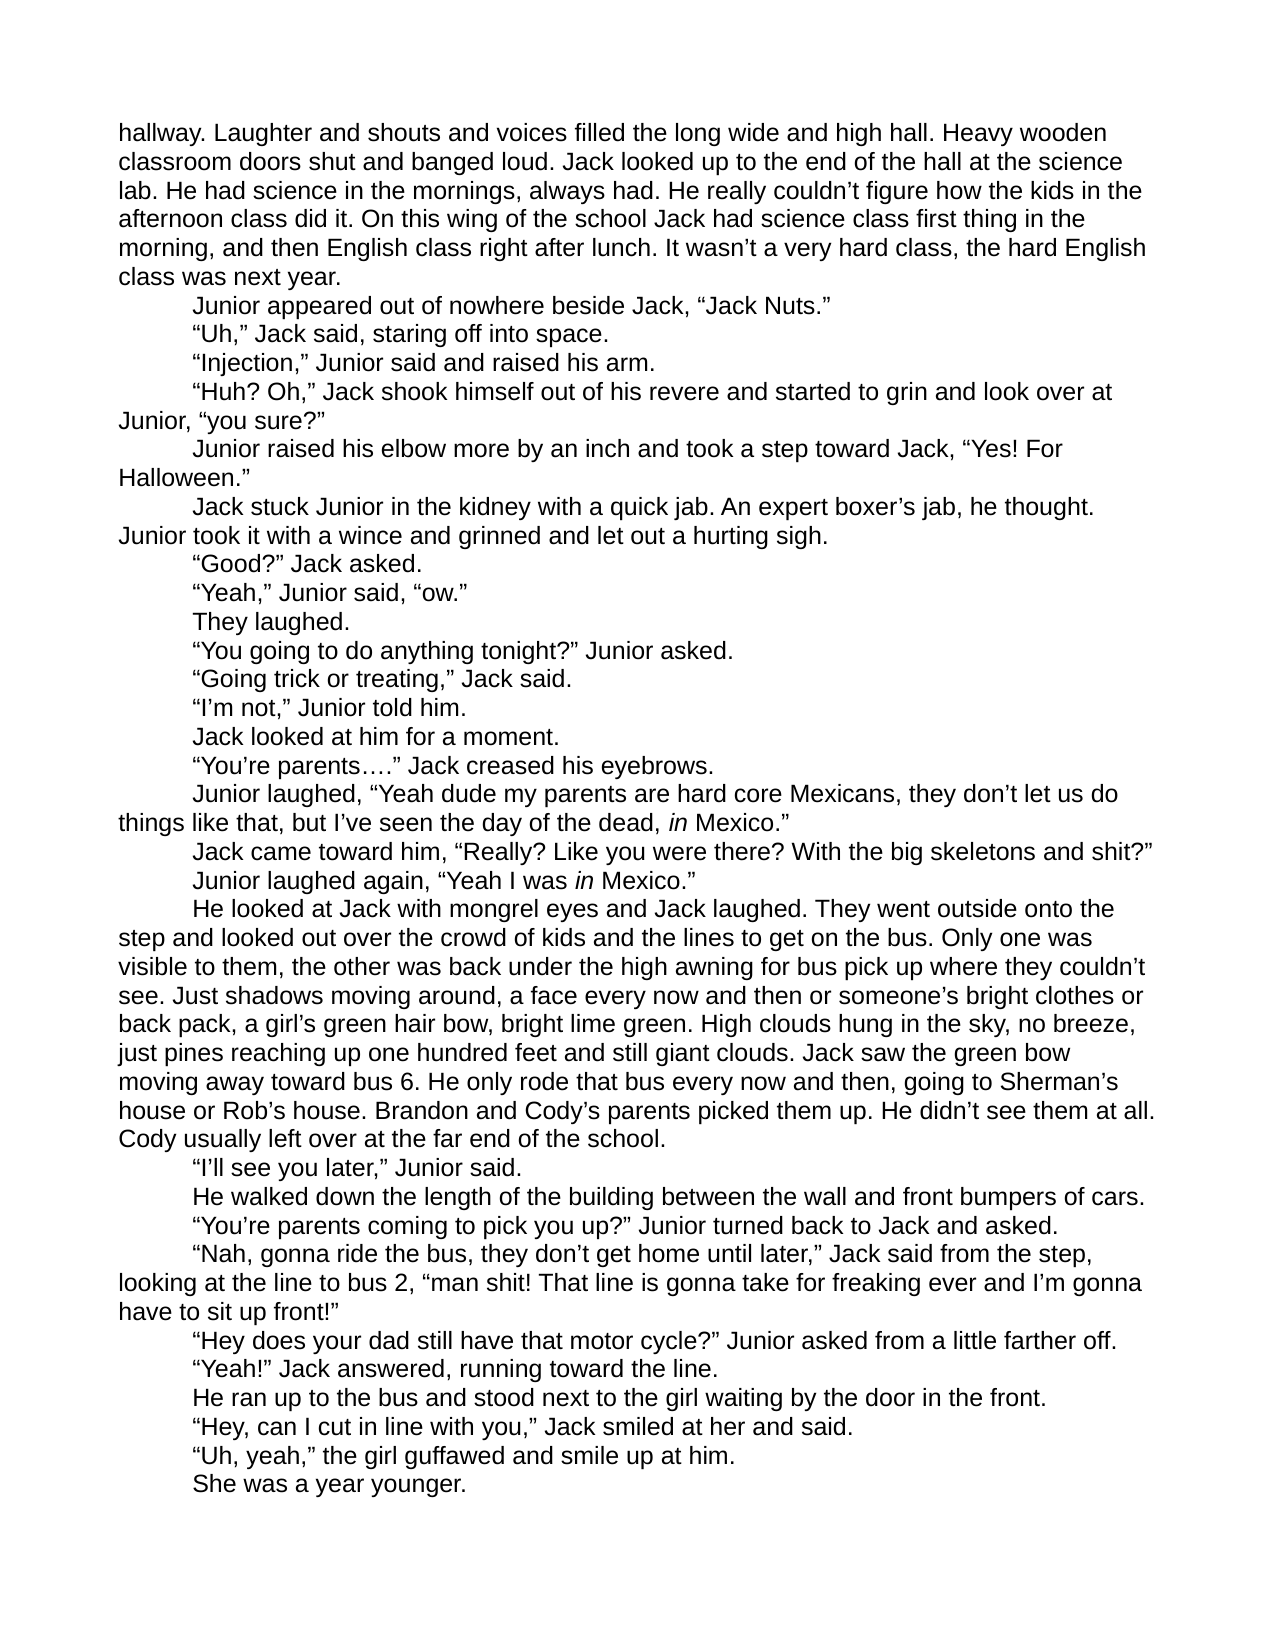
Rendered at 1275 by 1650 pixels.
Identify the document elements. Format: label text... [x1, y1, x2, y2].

text “Hey, can I cut in line with you,” Jack smiled at her and said. [118, 1412, 1157, 1441]
text “Good?” Jack asked. [118, 549, 1157, 578]
text “Yeah!” Jack answered, running toward the line. [118, 1354, 1157, 1383]
text “Uh,” Jack said, staring off into space. [118, 319, 1157, 348]
text “I’ll see you later,” Junior said. [118, 1153, 1157, 1182]
text “Going trick or treating,” Jack said. [118, 664, 1157, 693]
text “Yeah,” Junior said, “ow.” [118, 578, 1157, 607]
text Junior raised his elbow more by an inch and took a step toward Jack, “Yes! For Halloween.” [118, 434, 1157, 492]
text “Hey does your dad still have that motor cycle?” Junior asked from a little farther off. [118, 1326, 1157, 1354]
text They laughed. [118, 607, 1157, 636]
text “You’re parents….” Jack creased his eyebrows. [118, 751, 1157, 779]
text Jack stuck Junior in the kidney with a quick jab. An expert boxer’s jab, he thought. Junior took it with a wince and grinned and let out a hurting sigh. [118, 492, 1157, 549]
text “Nah, gonna ride the bus, they don’t get home until later,” Jack said from the step, looking at the line to bus 2, “man shit! That line is gonna take for freaking ever and I’m gonna have to sit up front!” [118, 1239, 1157, 1326]
text “You’re parents coming to pick you up?” Junior turned back to Jack and asked. [118, 1211, 1157, 1239]
text He ran up to the bus and stood next to the girl waiting by the door in the front. [118, 1383, 1157, 1412]
text “You going to do anything tonight?” Junior asked. [118, 636, 1157, 664]
text “I’m not,” Junior told him. [118, 693, 1157, 722]
text Jack came toward him, “Really? Like you were there? With the big skeletons and shit?” [118, 837, 1157, 866]
text “Injection,” Junior said and raised his arm. [118, 348, 1157, 377]
text “Uh, yeah,” the girl guffawed and smile up at him. [118, 1441, 1157, 1469]
text Junior appeared out of nowhere beside Jack, “Jack Nuts.” [118, 291, 1157, 319]
text Jack looked at him for a moment. [118, 722, 1157, 751]
text He walked down the length of the building between the wall and front bumpers of cars. [118, 1182, 1157, 1211]
text Junior laughed, “Yeah dude my parents are hard core Mexicans, they don’t let us do things like that, but I’ve seen the day of the dead, in Mexico.” [118, 779, 1157, 837]
text She was a year younger. [118, 1469, 1157, 1498]
text Junior laughed again, “Yeah I was in Mexico.” [118, 866, 1157, 894]
text “Huh? Oh,” Jack shook himself out of his revere and started to grin and look over at Junior, “you sure?” [118, 377, 1157, 434]
text hallway. Laughter and shouts and voices filled the long wide and high hall. Heavy wooden classroom doors shut and banged loud. Jack looked up to the end of the hall at the science lab. He had science in the mornings, always had. He really couldn’t figure how the kids in the afternoon class did it. On this wing of the school Jack had science class first thing in the morning, and then English class right after lunch. It wasn’t a very hard class, the hard English class was next year. [118, 118, 1157, 291]
text He looked at Jack with mongrel eyes and Jack laughed. They went outside onto the step and looked out over the crowd of kids and the lines to get on the bus. Only one was visible to them, the other was back under the high awning for bus pick up where they couldn’t see. Just shadows moving around, a face every now and then or someone’s bright clothes or back pack, a girl’s green hair bow, bright lime green. High clouds hung in the sky, no breeze, just pines reaching up one hundred feet and still giant clouds. Jack saw the green bow moving away toward bus 6. He only rode that bus every now and then, going to Sherman’s house or Rob’s house. Brandon and Cody’s parents picked them up. He didn’t see them at all. Cody usually left over at the far end of the school. [118, 894, 1157, 1153]
